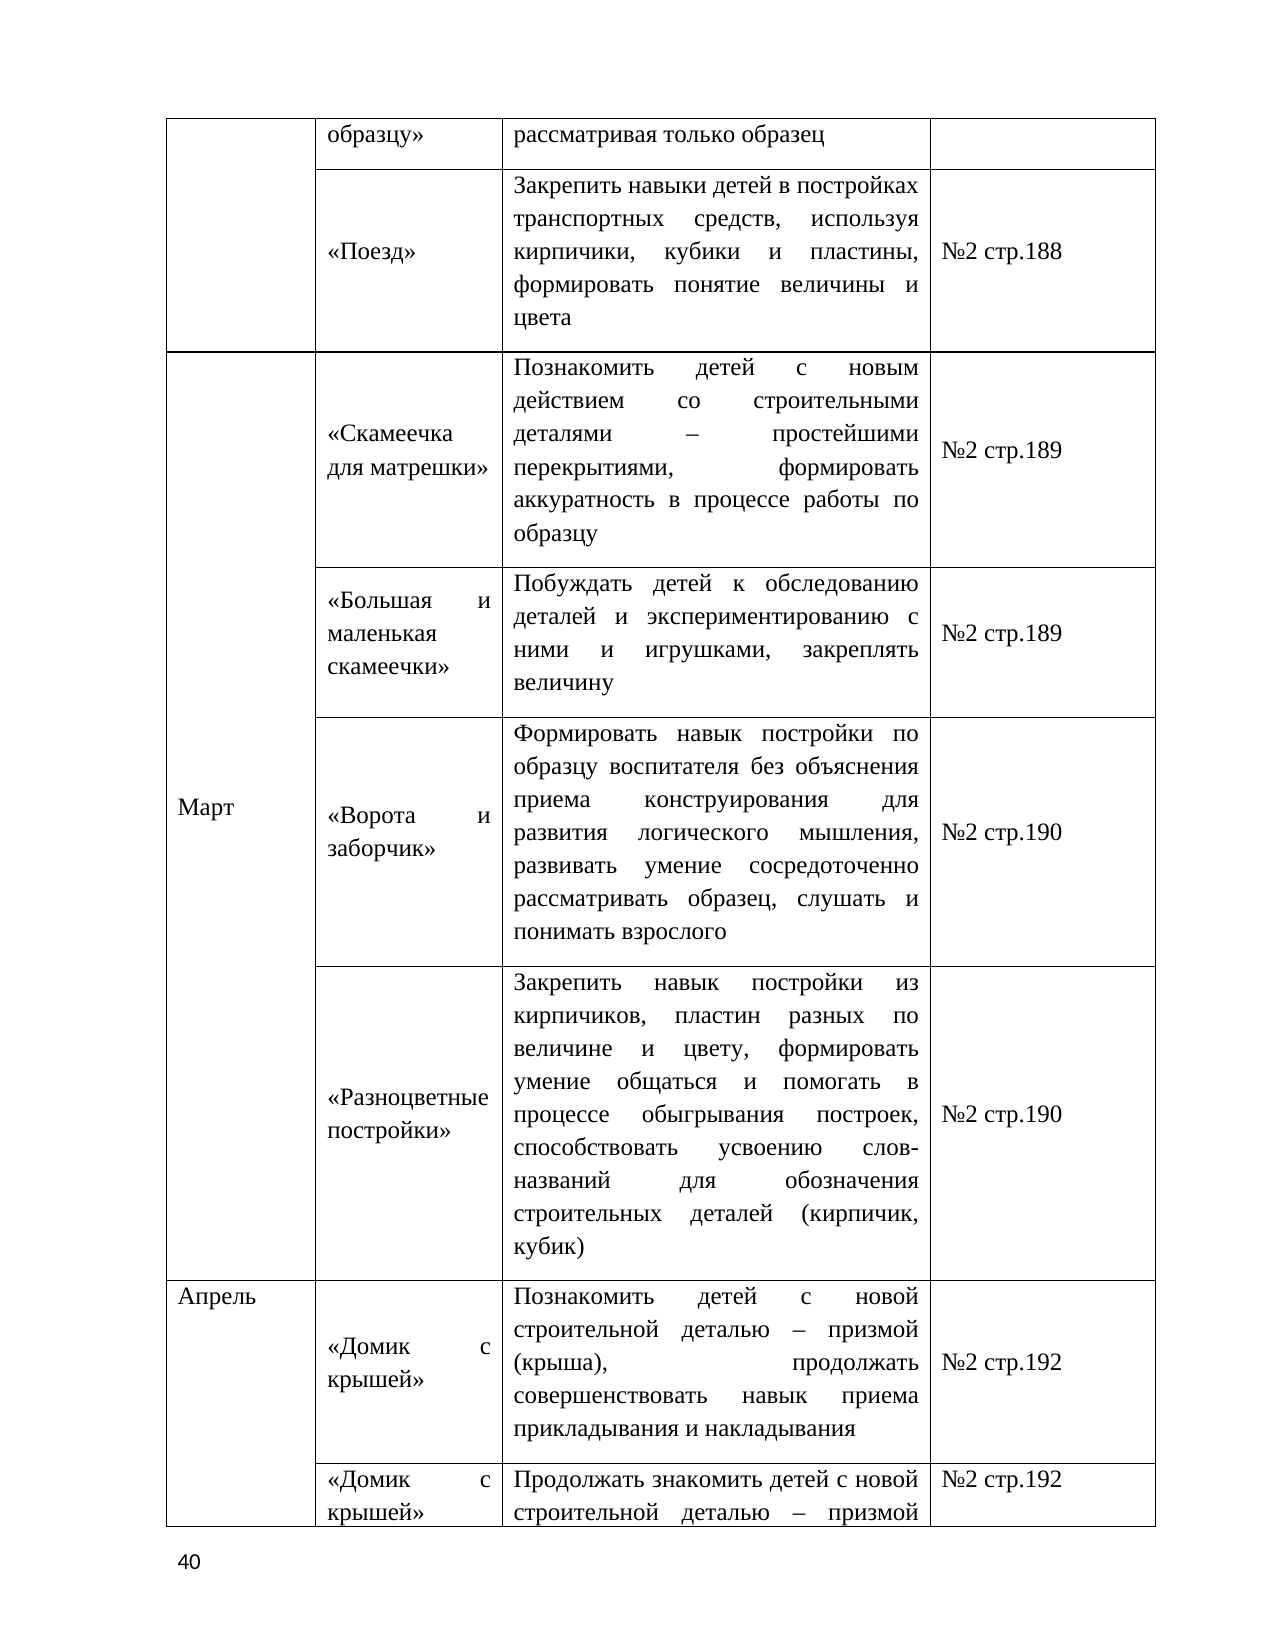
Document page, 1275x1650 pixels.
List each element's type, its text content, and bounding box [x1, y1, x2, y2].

table_cell образцу» [316, 119, 502, 169]
table_cell Формировать навык постройки по образцу воспитателя без объяснения приема конструирования для развития логического мышления, развивать умение сосредоточенно рассматривать образец, слушать и понимать взрослого [503, 718, 930, 966]
table_cell Апрель [167, 1281, 315, 1526]
table_cell Познакомить детей с новым действием со строительными деталями – простейшими перекрытиями, формировать аккуратность в процессе работы по образцу [503, 353, 930, 567]
table_cell №2 стр.192 [931, 1281, 1155, 1463]
table_cell №2 стр.188 [931, 170, 1155, 351]
table_cell «Разноцветные постройки» [316, 967, 502, 1280]
table_cell «Скамеечка для матрешки» [316, 353, 502, 567]
table_cell [931, 119, 1155, 169]
table_cell «Ворота и заборчик» [316, 718, 502, 966]
table_cell №2 стр.189 [931, 568, 1155, 717]
table_cell [167, 119, 315, 351]
table_cell №2 стр.190 [931, 967, 1155, 1280]
table_cell Побуждать детей к обследованию деталей и экспериментированию с ними и игрушками, закреплять величину [503, 568, 930, 717]
table_cell Продолжать знакомить детей с новой строительной деталью – призмой [503, 1464, 930, 1526]
table_cell «Большая и маленькая скамеечки» [316, 568, 502, 717]
table_cell Март [167, 353, 315, 1280]
table_cell Закрепить навык постройки из кирпичиков, пластин разных по величине и цвету, формировать умение общаться и помогать в процессе обыгрывания построек, способствовать усвоению слов-названий для обозначения строительных деталей (кирпичик, кубик) [503, 967, 930, 1280]
table_cell рассматривая только образец [503, 119, 930, 169]
table_cell «Домик с крышей» [316, 1464, 502, 1526]
table_cell Познакомить детей с новой строительной деталью – призмой (крыша), продолжать совершенствовать навык приема прикладывания и накладывания [503, 1281, 930, 1463]
table_cell №2 стр.190 [931, 718, 1155, 966]
table_cell «Домик с крышей» [316, 1281, 502, 1463]
table_cell «Поезд» [316, 170, 502, 351]
table_cell №2 стр.192 [931, 1464, 1155, 1526]
table_cell Закрепить навыки детей в постройках транспортных средств, используя кирпичики, кубики и пластины, формировать понятие величины и цвета [503, 170, 930, 351]
table_cell №2 стр.189 [931, 353, 1155, 567]
